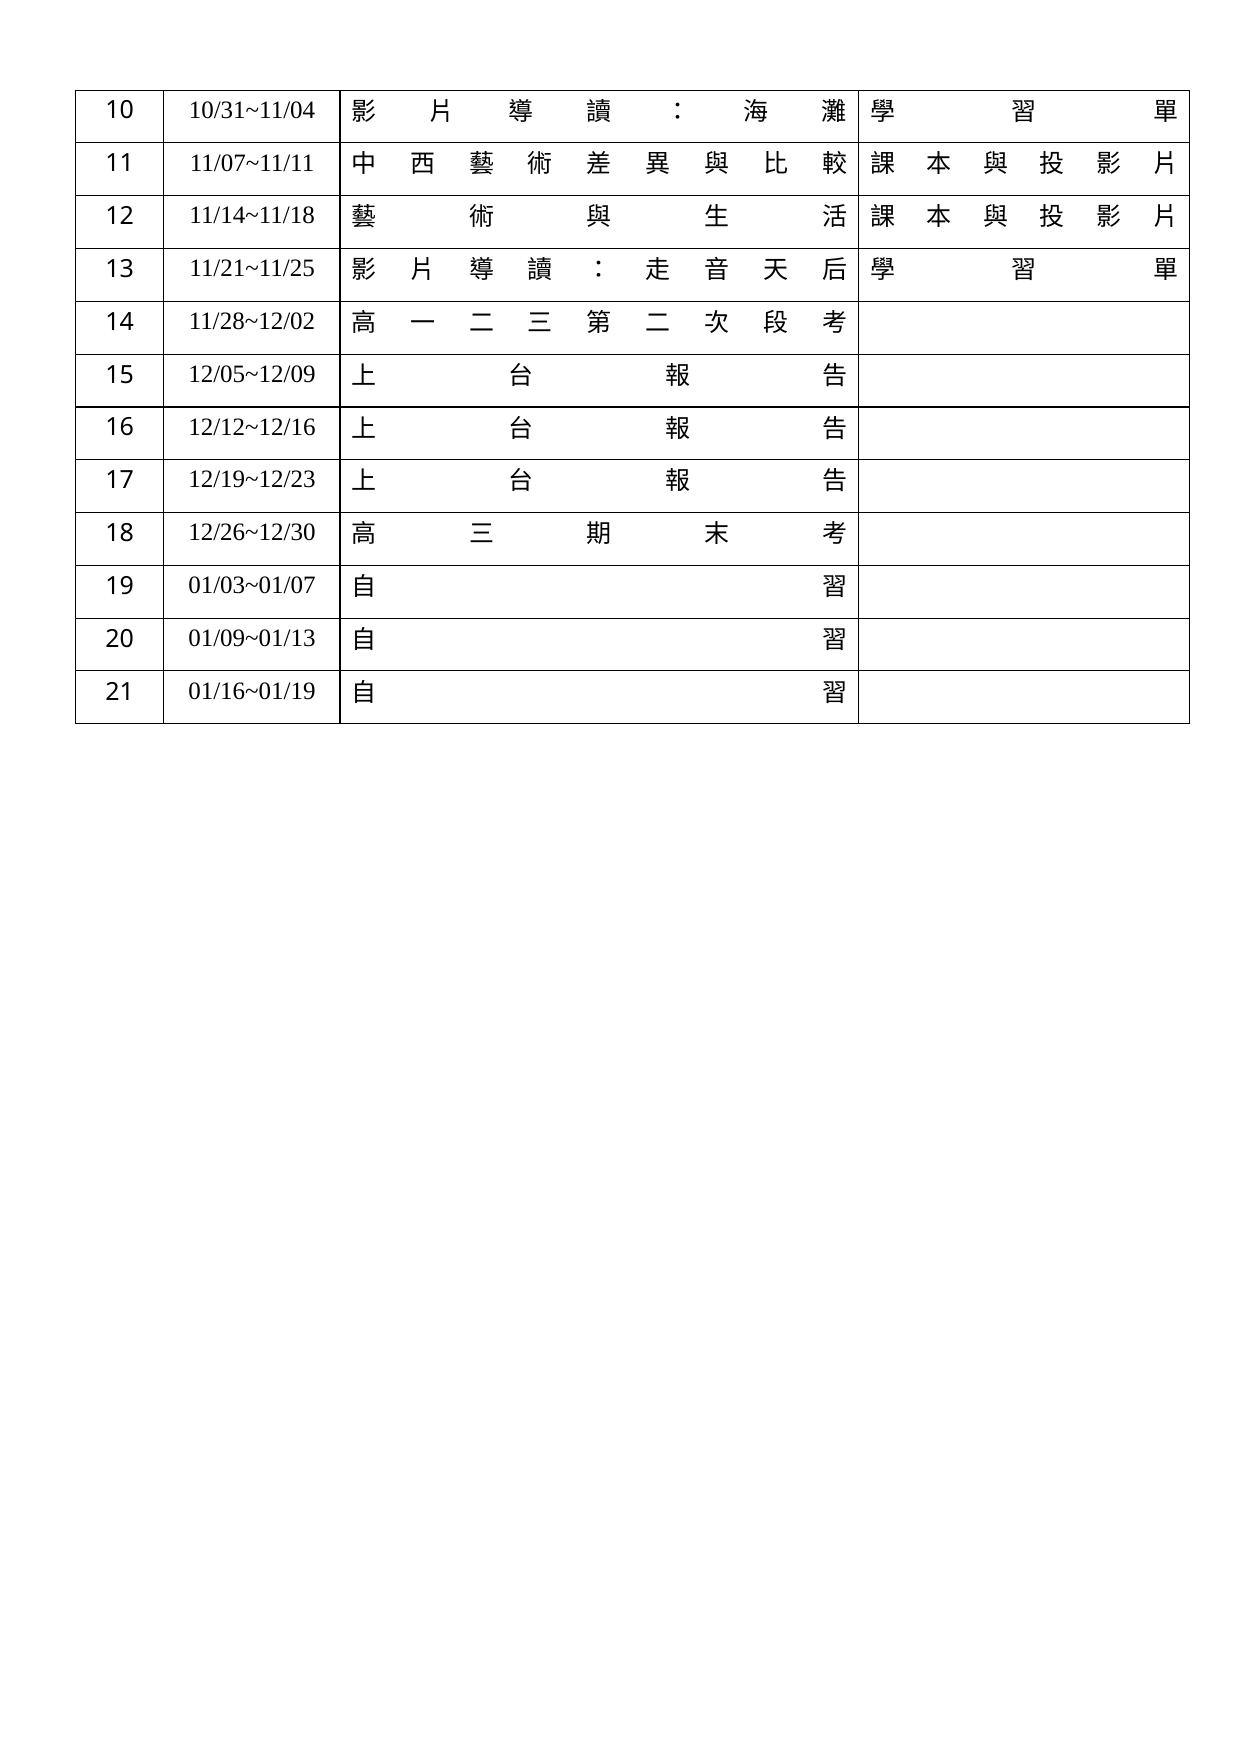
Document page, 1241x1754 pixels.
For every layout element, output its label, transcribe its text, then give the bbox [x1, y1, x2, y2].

table_cell 18 [76, 513, 163, 565]
table_cell 課本與投影片 [859, 196, 1189, 248]
table_cell 01/03~01/07 [164, 566, 339, 618]
table_cell [859, 619, 1189, 670]
table_cell 12 [76, 196, 163, 248]
table_cell [859, 566, 1189, 618]
table_cell 學習單 [859, 91, 1189, 142]
table_cell 01/09~01/13 [164, 619, 339, 670]
table_cell 16 [76, 408, 163, 459]
table_cell 上台報告 [341, 355, 858, 406]
table_cell [859, 513, 1189, 565]
table_cell 14 [76, 302, 163, 353]
table_cell 10/31~11/04 [164, 91, 339, 142]
table_cell 10 [76, 91, 163, 142]
table_cell 高一二三第二次段考 [341, 302, 858, 353]
table_cell 上台報告 [341, 408, 858, 459]
table_cell [859, 408, 1189, 459]
table_cell 17 [76, 460, 163, 512]
table_cell 中西藝術差異與比較 [341, 143, 858, 195]
table_cell 11/21~11/25 [164, 249, 339, 301]
table_cell 19 [76, 566, 163, 618]
table_cell 20 [76, 619, 163, 670]
table_cell 12/26~12/30 [164, 513, 339, 565]
table_cell 藝術與生活 [341, 196, 858, 248]
table_cell [859, 302, 1189, 353]
table_cell 11 [76, 143, 163, 195]
table_cell 12/19~12/23 [164, 460, 339, 512]
table_cell 自習 [341, 566, 858, 618]
table_cell 12/05~12/09 [164, 355, 339, 406]
table_cell 11/28~12/02 [164, 302, 339, 353]
table_cell 01/16~01/19 [164, 671, 339, 723]
table_cell 11/14~11/18 [164, 196, 339, 248]
table_cell 11/07~11/11 [164, 143, 339, 195]
table_cell 自習 [341, 671, 858, 723]
table_cell [859, 355, 1189, 406]
table_cell [859, 460, 1189, 512]
table_cell [859, 671, 1189, 723]
table_cell 15 [76, 355, 163, 406]
table_cell 課本與投影片 [859, 143, 1189, 195]
table_cell 13 [76, 249, 163, 301]
table_cell 影片導讀：海灘 [341, 91, 858, 142]
table_cell 高三期末考 [341, 513, 858, 565]
table_cell 上台報告 [341, 460, 858, 512]
table_cell 學習單 [859, 249, 1189, 301]
table_cell 自習 [341, 619, 858, 670]
table_cell 21 [76, 671, 163, 723]
table_cell 影片導讀：走音天后 [341, 249, 858, 301]
table_cell 12/12~12/16 [164, 408, 339, 459]
